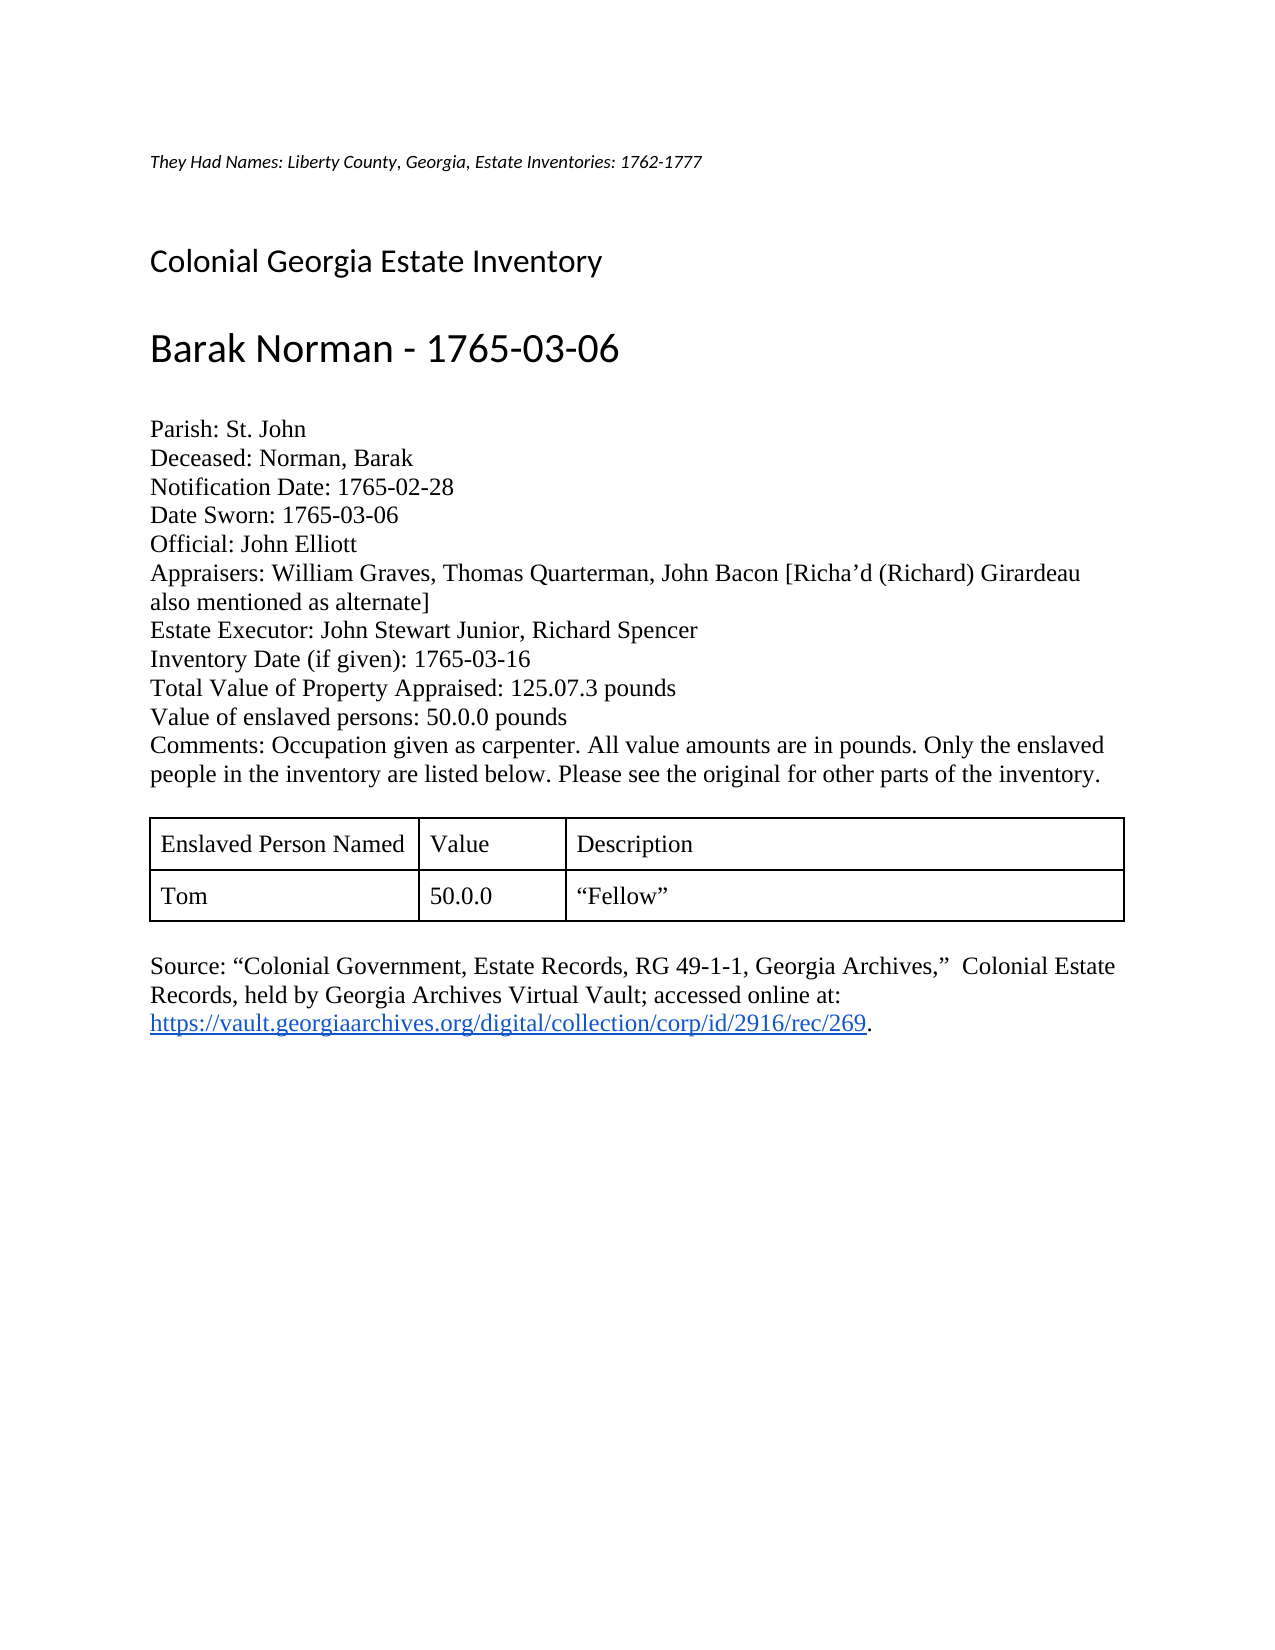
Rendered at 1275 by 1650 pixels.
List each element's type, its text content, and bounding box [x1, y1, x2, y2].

text Value of enslaved persons: 50.0.0 pounds [150, 702, 1125, 731]
text Deceased: Norman, Barak [150, 443, 1125, 472]
subtitle Barak Norman - 1765-03-06 [150, 322, 1125, 373]
subtitle Colonial Georgia Estate Inventory [150, 240, 1125, 281]
table_header Description [567, 819, 1123, 868]
text Notification Date: 1765-02-28 [150, 472, 1125, 501]
table_cell Tom [151, 871, 418, 920]
table_cell 50.0.0 [420, 871, 565, 920]
text Date Sworn: 1765-03-06 [150, 501, 1125, 529]
text Inventory Date (if given): 1765-03-16 [150, 644, 1125, 673]
text Parish: St. John [150, 414, 1125, 443]
text Comments: Occupation given as carpenter. All value amounts are in pounds. Only the enslaved people in the inventory are listed below. Please see the original for other parts of the inventory. [150, 731, 1125, 788]
table_header Enslaved Person Named [151, 819, 418, 868]
text Total Value of Property Appraised: 125.07.3 pounds [150, 673, 1125, 702]
text Appraisers: William Graves, Thomas Quarterman, John Bacon [Richa’d (Richard) Girardeau also mentioned as alternate] [150, 558, 1125, 616]
table_cell “Fellow” [567, 871, 1123, 920]
text Estate Executor: John Stewart Junior, Richard Spencer [150, 616, 1125, 644]
text Official: John Elliott [150, 529, 1125, 558]
table_header Value [420, 819, 565, 868]
text Source: “Colonial Government, Estate Records, RG 49-1-1, Georgia Archives,” Colonial Estate Records, held by Georgia Archives Virtual Vault; accessed online at: https://vault.georgiaarchives.org/digital/collection/corp/id/2916/rec/269. [150, 951, 1125, 1037]
